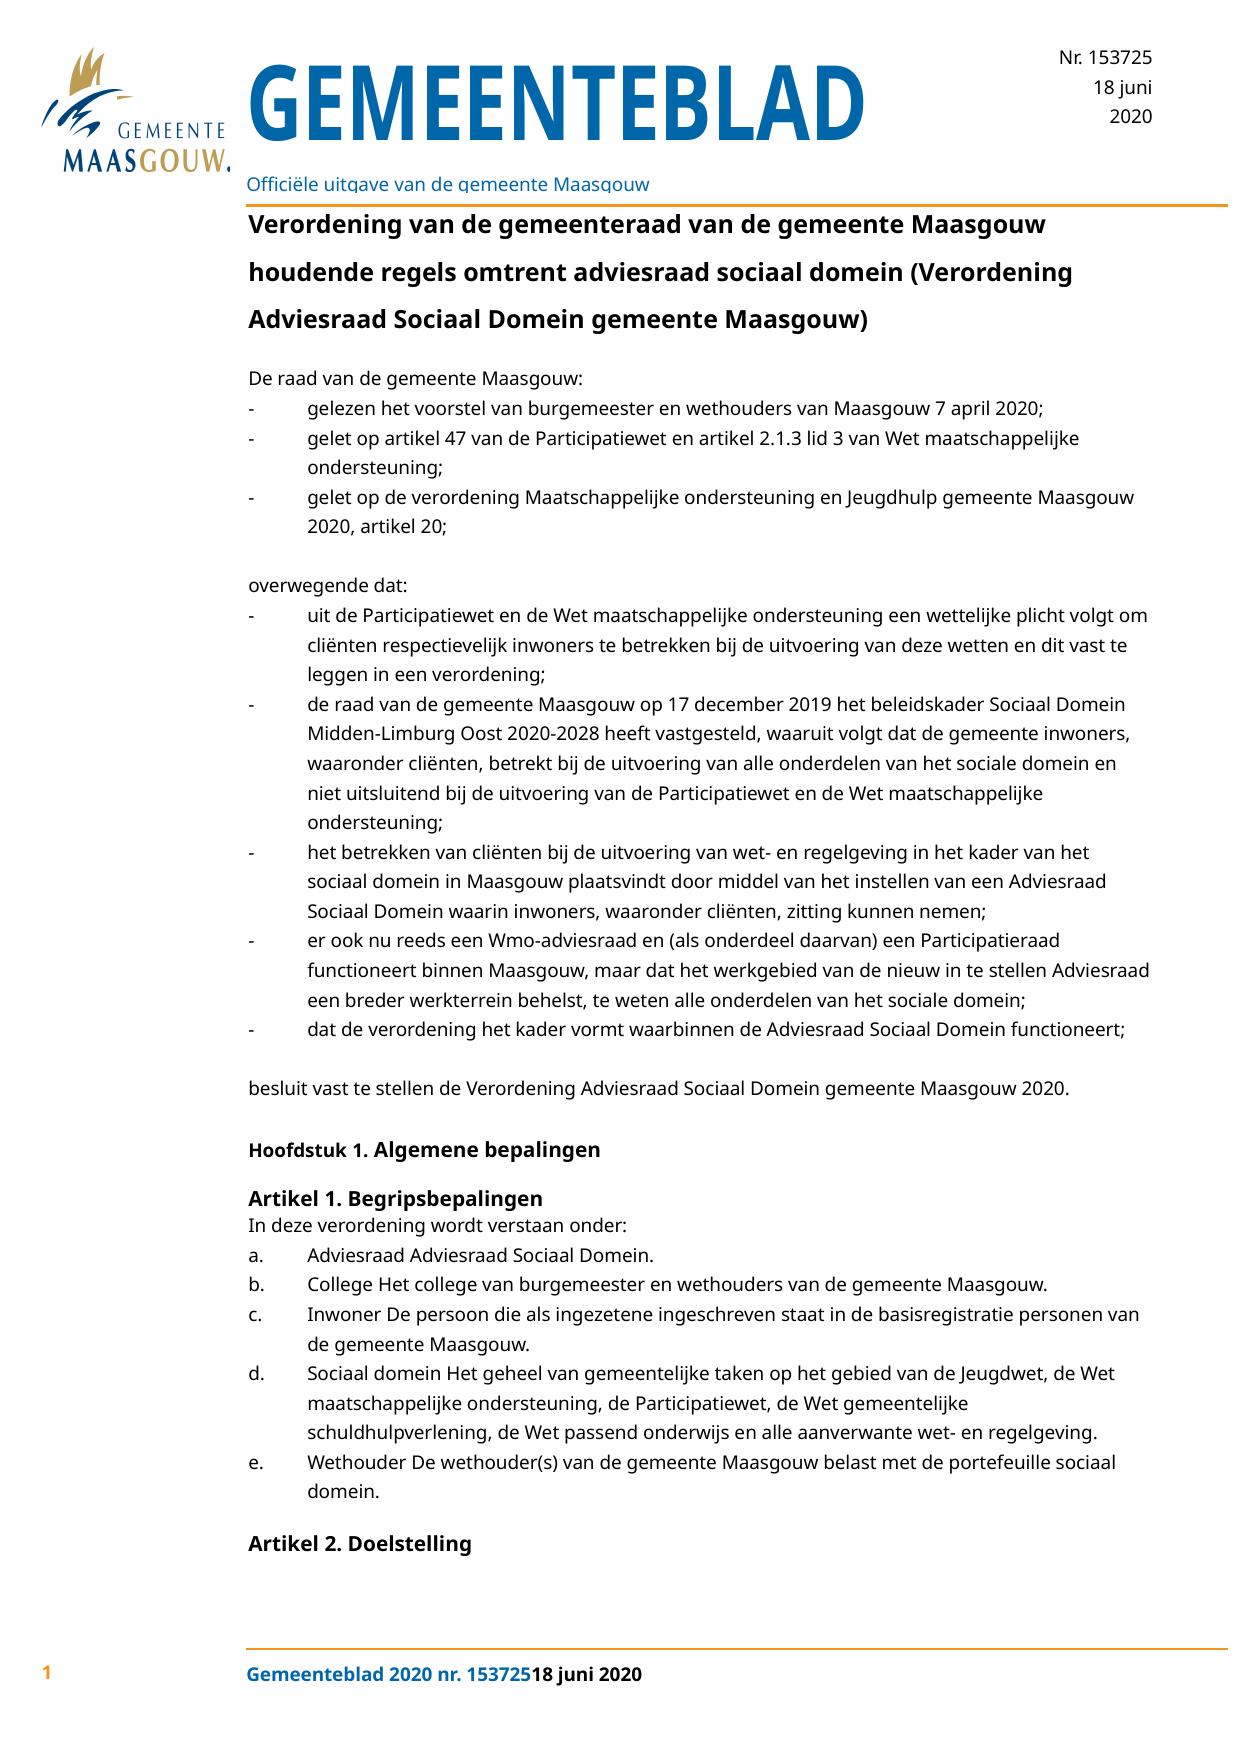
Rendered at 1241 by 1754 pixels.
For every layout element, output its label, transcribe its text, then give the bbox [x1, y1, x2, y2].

text Artikel 1. Begripsbepalingen [248, 1184, 1152, 1212]
list Wethouder De wethouder(s) van de gemeente Maasgouw belast met de portefeuille sociaal domein. [248, 1449, 1152, 1504]
picture [41, 47, 231, 172]
list uit de Participatiewet en de Wet maatschappelijke ondersteuning een wettelijke plicht volgt om cliënten respectievelijk inwoners te betrekken bij de uitvoering van deze wetten en dit vast te leggen in een verordening; [248, 602, 1152, 687]
list er ook nu reeds een Wmo-adviesraad en (als onderdeel daarvan) een Participatieraad functioneert binnen Maasgouw, maar dat het werkgebied van de nieuw in te stellen Adviesraad een breder werkterrein behelst, te weten alle onderdelen van het sociale domein; [248, 928, 1152, 1012]
text De raad van de gemeente Maasgouw: [248, 366, 1152, 391]
list de raad van de gemeente Maasgouw op 17 december 2019 het beleidskader Sociaal Domein Midden-Limburg Oost 2020-2028 heeft vastgesteld, waaruit volgt dat de gemeente inwoners, waaronder cliënten, betrekt bij de uitvoering van alle onderdelen van het sociale domein en niet uitsluitend bij de uitvoering van de Participatiewet en de Wet maatschappelijke ondersteuning; [248, 691, 1152, 835]
list gelezen het voorstel van burgemeester en wethouders van Maasgouw 7 april 2020; [248, 395, 1152, 421]
text In deze verordening wordt verstaan onder: [248, 1212, 1152, 1238]
list Adviesraad Adviesraad Sociaal Domein. [248, 1242, 1152, 1268]
list dat de verordening het kader vormt waarbinnen de Adviesraad Sociaal Domein functioneert; [248, 1016, 1152, 1042]
list gelet op artikel 47 van de Participatiewet en artikel 2.1.3 lid 3 van Wet maatschappelijke ondersteuning; [248, 425, 1152, 480]
list gelet op de verordening Maatschappelijke ondersteuning en Jeugdhulp gemeente Maasgouw 2020, artikel 20; [248, 484, 1152, 539]
text Verordening van de gemeenteraad van de gemeente Maasgouw houdende regels omtrent adviesraad sociaal domein (Verordening Adviesraad Sociaal Domein gemeente Maasgouw) [248, 207, 1152, 336]
list het betrekken van cliënten bij de uitvoering van wet- en regelgeving in het kader van het sociaal domein in Maasgouw plaatsvindt door middel van het instellen van een Adviesraad Sociaal Domein waarin inwoners, waaronder cliënten, zitting kunnen nemen; [248, 839, 1152, 924]
text besluit vast te stellen de Verordening Adviesraad Sociaal Domein gemeente Maasgouw 2020. [248, 1076, 1152, 1101]
list Sociaal domein Het geheel van gemeentelijke taken op het gebied van de Jeugdwet, de Wet maatschappelijke ondersteuning, de Participatiewet, de Wet gemeentelijke schuldhulpverlening, de Wet passend onderwijs en alle aanverwante wet- en regelgeving. [248, 1360, 1152, 1445]
list College Het college van burgemeester en wethouders van de gemeente Maasgouw. [248, 1272, 1152, 1297]
list Inwoner De persoon die als ingezetene ingeschreven staat in de basisregistratie personen van de gemeente Maasgouw. [248, 1301, 1152, 1356]
text Hoofdstuk 1. Algemene bepalingen [248, 1135, 1152, 1163]
text overwegende dat: [248, 573, 1152, 598]
text Artikel 2. Doelstelling [248, 1529, 1152, 1557]
